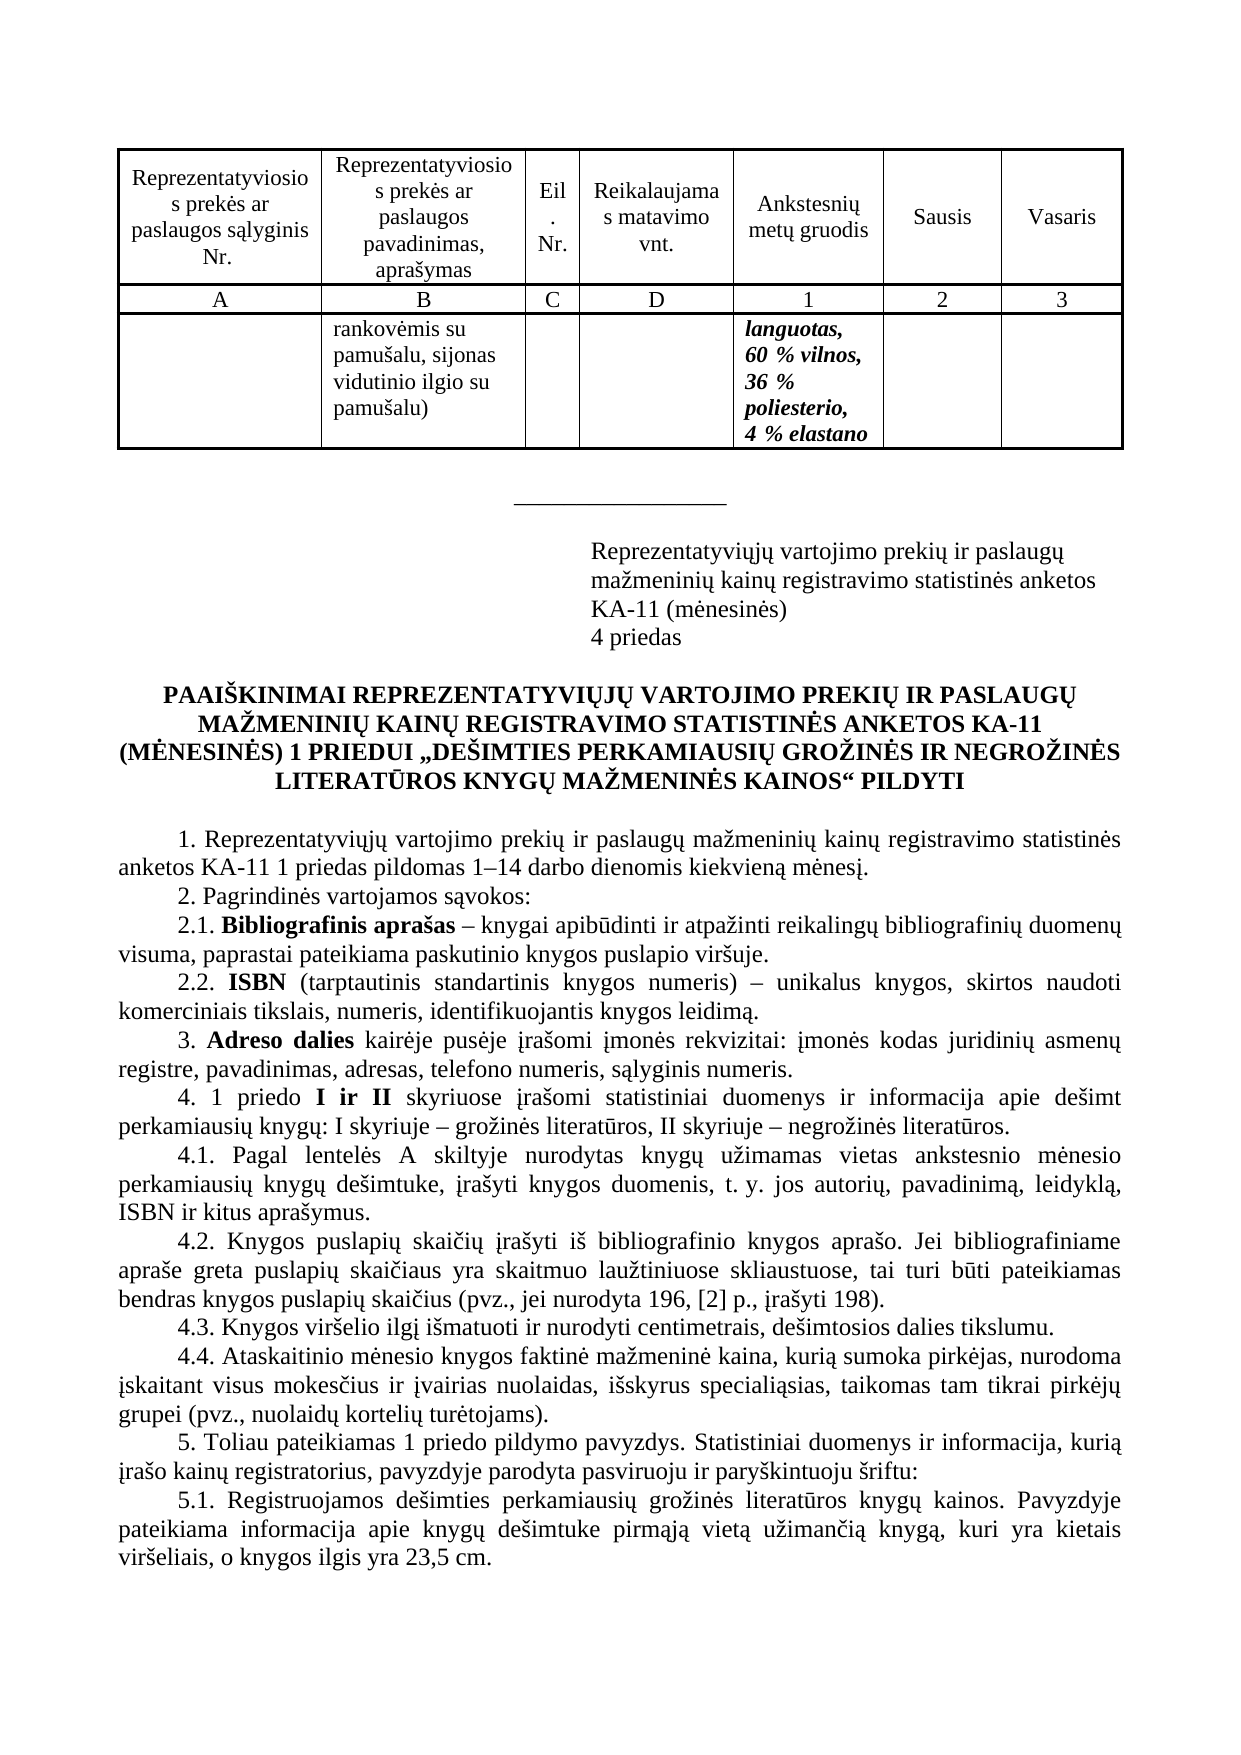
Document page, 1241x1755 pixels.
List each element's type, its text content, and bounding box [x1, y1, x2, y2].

table_cell [526, 315, 579, 447]
table_cell 3 [1002, 286, 1121, 312]
text Reprezentatyviųjų vartojimo prekių ir paslaugų [591, 536, 1122, 565]
table_cell A [120, 286, 321, 312]
table_header Vasaris [1002, 151, 1121, 282]
table_cell C [526, 286, 579, 312]
table_cell D [580, 286, 733, 312]
text Paaiškinimai Reprezentatyviųjų Vartojimo prekių ir paslaugų mažmeninių kainų REGISTRAVIMO STATISTINĖs anketos ka-11 (mėnesinės) 1 priedui „dešimties perkamiausių grožinės ir negrožinės literatūros knygų mažmeninės kainos“ pildyti [118, 680, 1122, 795]
text 4.1. Pagal lentelės A skiltyje nurodytas knygų užimamas vietas ankstesnio mėnesio perkamiausių knygų dešimtuke, įrašyti knygos duomenis, t. y. jos autorių, pavadinimą, leidyklą, ISBN ir kitus aprašymus. [118, 1140, 1122, 1226]
text _________________ [118, 479, 1122, 507]
text KA-11 (mėnesinės) [591, 594, 1122, 622]
text 2.2. ISBN (tarptautinis standartinis knygos numeris) – unikalus knygos, skirtos naudoti komerciniais tikslais, numeris, identifikuojantis knygos leidimą. [118, 967, 1122, 1025]
table_header Reprezentatyviosios prekės ar paslaugos pavadinimas, aprašymas [322, 151, 525, 282]
text 2.1. Bibliografinis aprašas – knygai apibūdinti ir atpažinti reikalingų bibliografinių duomenų visuma, paprastai pateikiama paskutinio knygos puslapio viršuje. [118, 910, 1122, 967]
table_cell 2 [884, 286, 1001, 312]
table_cell rankovėmis su pamušalu, sijonas vidutinio ilgio su pamušalu) [322, 315, 525, 447]
text 4.4. Ataskaitinio mėnesio knygos faktinė mažmeninė kaina, kurią sumoka pirkėjas, nurodoma įskaitant visus mokesčius ir įvairias nuolaidas, išskyrus specialiąsias, taikomas tam tikrai pirkėjų grupei (pvz., nuolaidų kortelių turėtojams). [118, 1341, 1122, 1427]
table_cell [120, 315, 321, 447]
table_header Sausis [884, 151, 1001, 282]
text 4 priedas [591, 622, 1122, 651]
text 4.3. Knygos viršelio ilgį išmatuoti ir nurodyti centimetrais, dešimtosios dalies tikslumu. [118, 1312, 1122, 1341]
table_cell B [322, 286, 525, 312]
text 2. Pagrindinės vartojamos sąvokos: [118, 881, 1122, 910]
text 4. 1 priedo I ir II skyriuose įrašomi statistiniai duomenys ir informacija apie dešimt perkamiausių knygų: I skyriuje – grožinės literatūros, II skyriuje – negrožinės literatūros. [118, 1082, 1122, 1140]
text 1. Reprezentatyviųjų vartojimo prekių ir paslaugų mažmeninių kainų registravimo statistinės anketos KA-11 1 priedas pildomas 1–14 darbo dienomis kiekvieną mėnesį. [118, 824, 1122, 881]
table_header Ankstesnių metų gruodis [734, 151, 883, 282]
text 5.1. Registruojamos dešimties perkamiausių grožinės literatūros knygų kainos. Pavyzdyje pateikiama informacija apie knygų dešimtuke pirmąją vietą užimančią knygą, kuri yra kietais viršeliais, o knygos ilgis yra 23,5 cm. [118, 1485, 1122, 1571]
table_header Reprezentatyviosios prekės ar paslaugos sąlyginis Nr. [120, 151, 321, 282]
table_cell [884, 315, 1001, 447]
table_header Reikalaujamas matavimo vnt. [580, 151, 733, 282]
text mažmeninių kainų registravimo statistinės anketos [591, 565, 1122, 594]
table_cell 1 [734, 286, 883, 312]
table_cell languotas, 60 % vilnos, 36 % poliesterio, 4 % elastano [734, 315, 883, 447]
table_cell [1002, 315, 1121, 447]
text 5. Toliau pateikiamas 1 priedo pildymo pavyzdys. Statistiniai duomenys ir informacija, kurią įrašo kainų registratorius, pavyzdyje parodyta pasviruoju ir paryškintuoju šriftu: [118, 1427, 1122, 1485]
text 4.2. Knygos puslapių skaičių įrašyti iš bibliografinio knygos aprašo. Jei bibliografiniame apraše greta puslapių skaičiaus yra skaitmuo laužtiniuose skliaustuose, tai turi būti pateikiamas bendras knygos puslapių skaičius (pvz., jei nurodyta 196, [2] p., įrašyti 198). [118, 1226, 1122, 1312]
table_header Eil. Nr. [526, 151, 579, 282]
text 3. Adreso dalies kairėje pusėje įrašomi įmonės rekvizitai: įmonės kodas juridinių asmenų registre, pavadinimas, adresas, telefono numeris, sąlyginis numeris. [118, 1025, 1122, 1082]
table_cell [580, 315, 733, 447]
